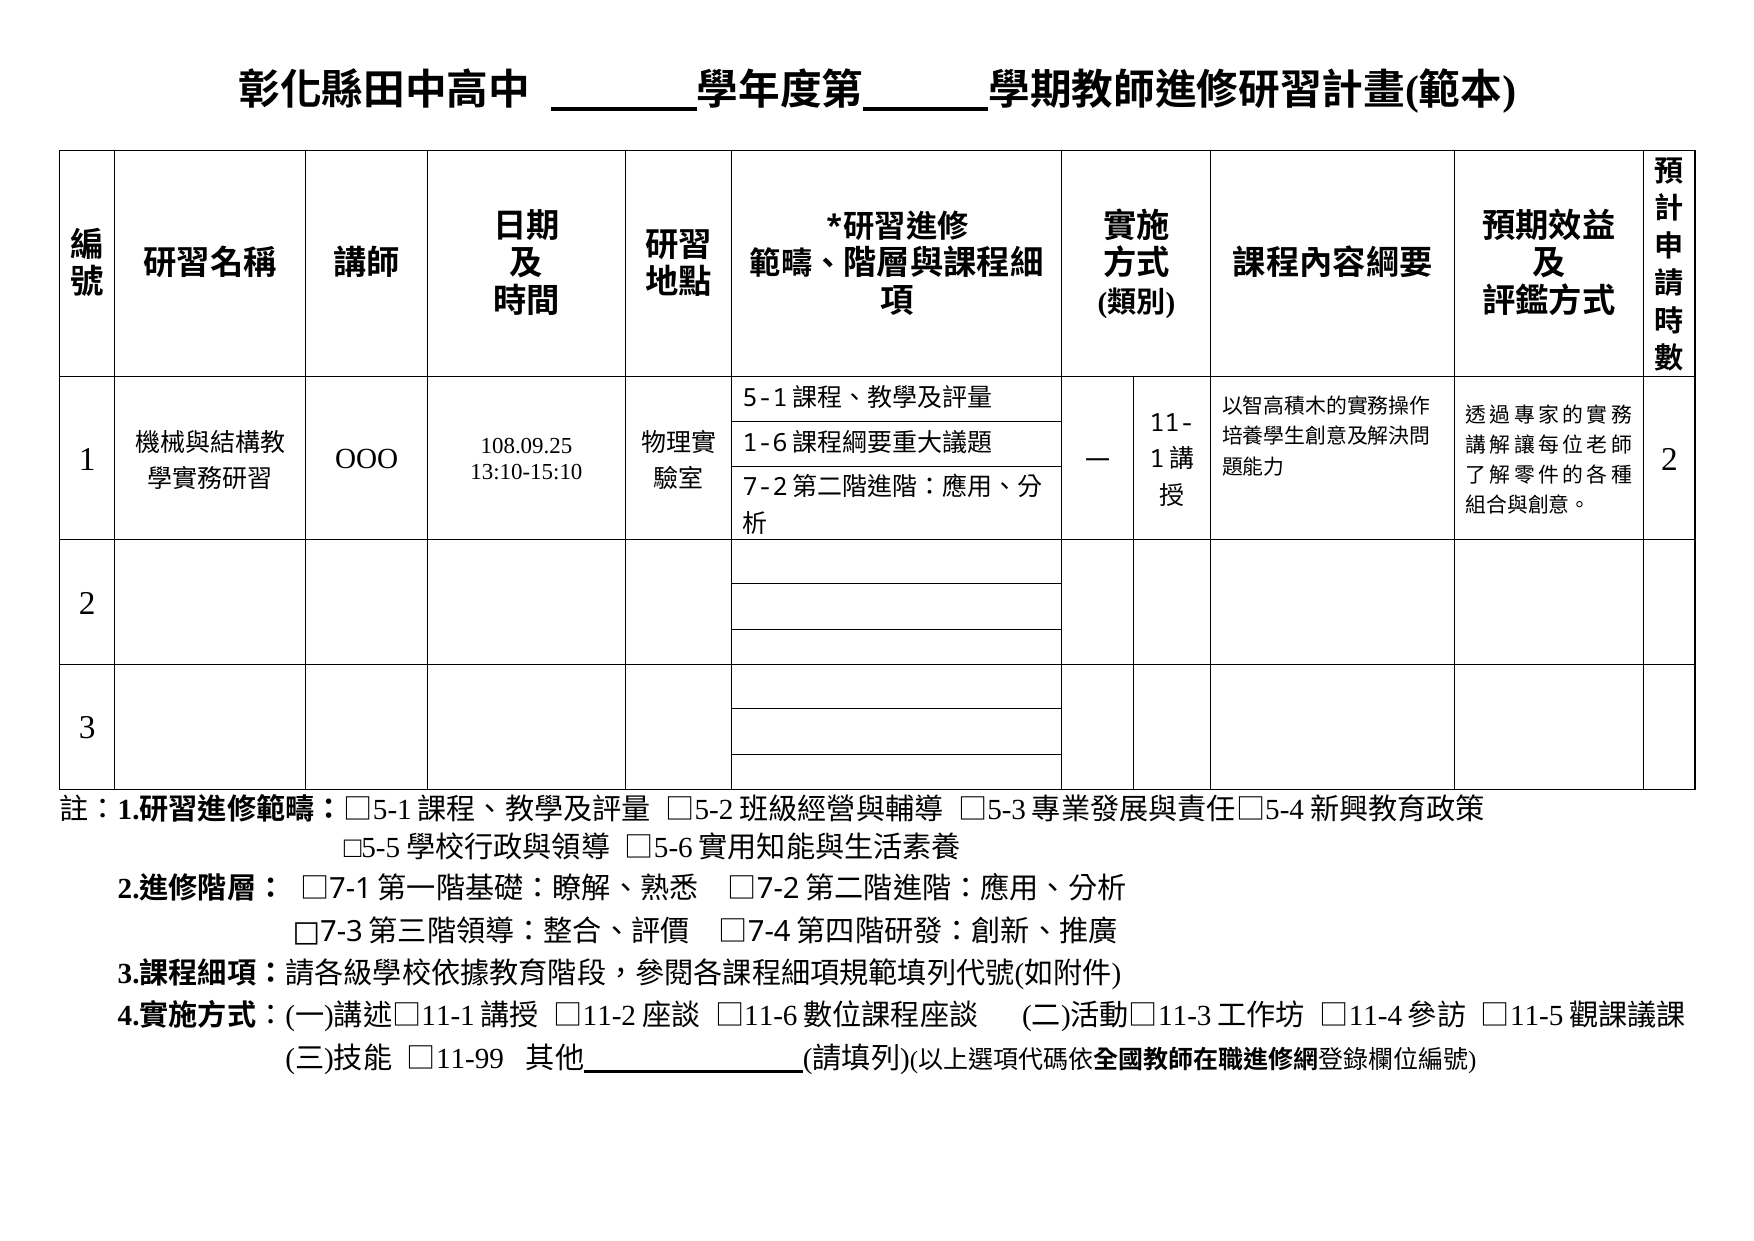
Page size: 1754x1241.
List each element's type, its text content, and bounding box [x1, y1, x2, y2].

table_header 編號 [60, 151, 114, 376]
table_cell [732, 630, 1061, 664]
table_cell 1 [60, 377, 114, 539]
table_cell 108.09.25 13:10-15:10 [428, 377, 625, 539]
table_cell [1134, 540, 1210, 664]
table_cell 1-6課程綱要重大議題 [732, 422, 1061, 466]
text □5-5學校行政與領導 □5-6實用知能與生活素養 [59, 827, 1695, 865]
table_cell [306, 665, 427, 789]
table_cell [115, 540, 305, 664]
table_header 講師 [306, 151, 427, 376]
table_header 日期 及 時間 [428, 151, 625, 376]
table_cell OOO [306, 377, 427, 539]
text (三)技能 □11-99 其他 (請填列)(以上選項代碼依全國教師在職進修網登錄欄位編號) [59, 1034, 1695, 1076]
table_cell 11-1講授 [1134, 377, 1210, 539]
table_cell [115, 665, 305, 789]
text 註：1.研習進修範疇：□5-1課程、教學及評量 □5-2班級經營與輔導 □5-3專業發展與責任□5-4新興教育政策 [59, 790, 1695, 827]
table_cell [732, 540, 1061, 583]
table_cell [1134, 665, 1210, 789]
table_cell 2 [60, 540, 114, 664]
table_cell [1455, 665, 1643, 789]
table_cell [626, 665, 731, 789]
table_cell [1211, 540, 1454, 664]
table_header *研習進修 範疇、階層與課程細項 [732, 151, 1061, 376]
table_cell 5-1課程、教學及評量 [732, 377, 1061, 421]
text 彰化縣田中高中 學年度第 學期教師進修研習計畫(範本) [59, 71, 1695, 112]
table_cell [1455, 540, 1643, 664]
table_cell 一 [1062, 377, 1133, 539]
table_cell 機械與結構教學實務研習 [115, 377, 305, 539]
text 2.進修階層： □7-1第一階基礎：瞭解、熟悉 □7-2第二階進階：應用、分析 [59, 865, 1695, 907]
table_cell [732, 755, 1061, 789]
text 4.實施方式：(一)講述□11-1講授 □11-2座談 □11-6數位課程座談 (二)活動□11-3工作坊 □11-4參訪 □11-5觀課議課 [59, 992, 1695, 1034]
table_cell 物理實驗室 [626, 377, 731, 539]
table_cell [1211, 665, 1454, 789]
table_cell [1644, 665, 1694, 789]
table_cell [626, 540, 731, 664]
table_header 研習 地點 [626, 151, 731, 376]
table_cell 以智高積木的實務操作培養學生創意及解決問題能力 [1211, 377, 1454, 539]
table_cell [1644, 540, 1694, 664]
table_cell [732, 584, 1061, 629]
table_cell [1062, 540, 1133, 664]
table_cell [1062, 665, 1133, 789]
table_cell [732, 709, 1061, 754]
table_header 課程內容綱要 [1211, 151, 1454, 376]
table_cell 7-2第二階進階：應用、分析 [732, 467, 1061, 539]
table_cell 3 [60, 665, 114, 789]
table_cell [306, 540, 427, 664]
table_cell 透過專家的實務講解讓每位老師了解零件的各種組合與創意。 [1455, 377, 1643, 539]
table_cell [732, 665, 1061, 708]
table_cell 2 [1644, 377, 1694, 539]
table_header 研習名稱 [115, 151, 305, 376]
table_cell [428, 540, 625, 664]
table_header 預計 申請 時數 [1644, 151, 1694, 376]
table_header 預期效益 及 評鑑方式 [1455, 151, 1643, 376]
text □7-3第三階領導：整合、評價 □7-4第四階研發：創新、推廣 [59, 907, 1695, 949]
text 3.課程細項：請各級學校依據教育階段，參閱各課程細項規範填列代號(如附件) [59, 949, 1695, 992]
table_header 實施 方式 (類別) [1062, 151, 1210, 376]
table_cell [428, 665, 625, 789]
